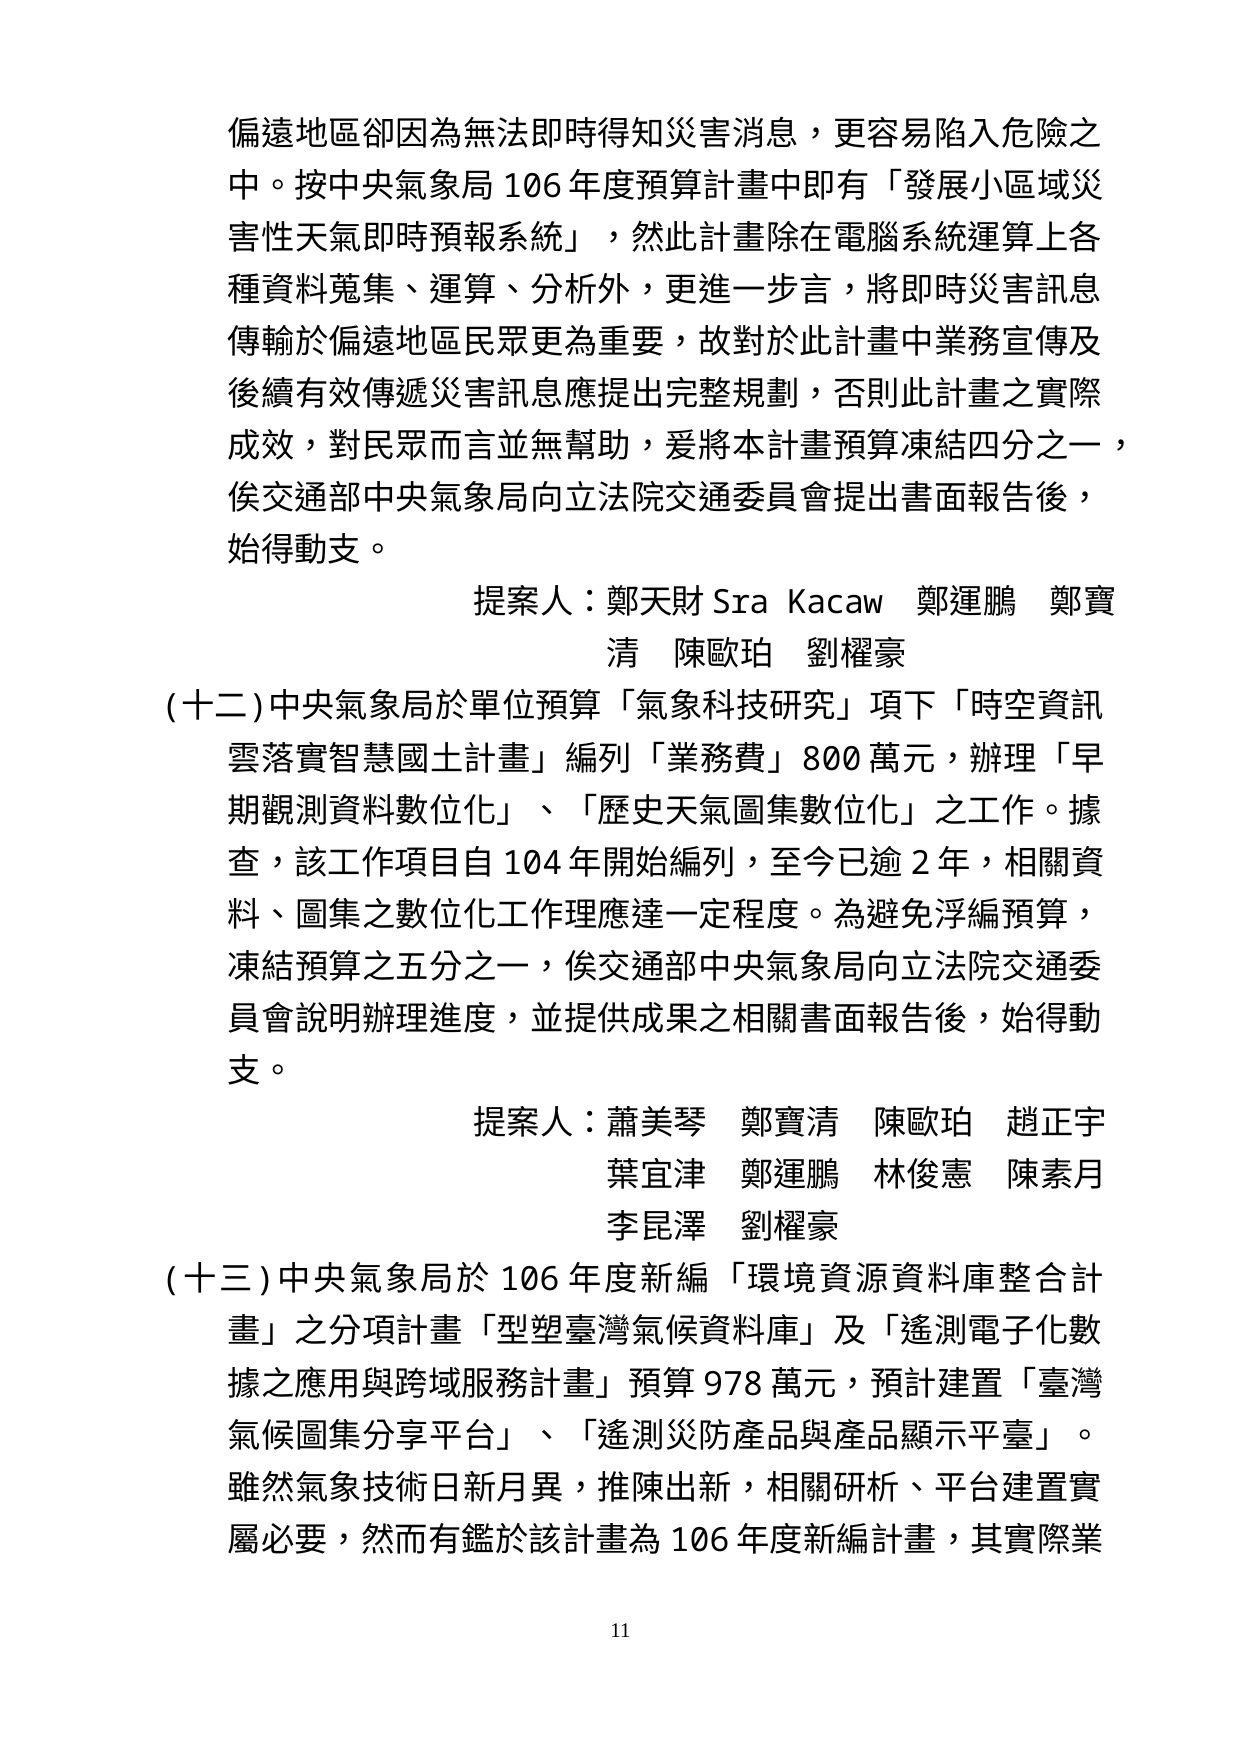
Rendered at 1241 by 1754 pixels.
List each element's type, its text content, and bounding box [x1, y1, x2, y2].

text 提案人：蕭美琴 鄭寶清 陳歐珀 趙正宇 葉宜津 鄭運鵬 林俊憲 陳素月 李昆澤 劉櫂豪 [473, 1093, 1117, 1249]
text 提案人：鄭天財Sra Kacaw 鄭運鵬 鄭寶清 陳歐珀 劉櫂豪 [473, 572, 1117, 676]
text (十二)中央氣象局於單位預算「氣象科技研究」項下「時空資訊雲落實智慧國土計畫」編列「業務費」800萬元，辦理「早期觀測資料數位化」、「歷史天氣圖集數位化」之工作。據查，該工作項目自104年開始編列，至今已逾2年，相關資料、圖集之數位化工作理應達一定程度。為避免浮編預算，凍結預算之五分之一，俟交通部中央氣象局向立法院交通委員會說明辦理進度，並提供成果之相關書面報告後，始得動支。 [161, 676, 1104, 1093]
text (十三)中央氣象局於106年度新編「環境資源資料庫整合計畫」之分項計畫「型塑臺灣氣候資料庫」及「遙測電子化數據之應用與跨域服務計畫」預算978萬元，預計建置「臺灣氣候圖集分享平台」、「遙測災防產品與產品顯示平臺」。雖然氣象技術日新月異，推陳出新，相關研析、平台建置實屬必要，然而有鑑於該計畫為106年度新編計畫，其實際業務辦理之預算需求、固定資產及儀器設備之需求等預算編列，皆未明、未臻完善。爰此，凍結「環境資源資料庫整合計畫」預算之五分之一，俟交通部中央氣象局向立法院交通委員會提出書面報告後，始得動支。 [161, 1249, 1104, 1562]
text (十一)鑑於台灣夏秋經常受到颱風豪雨侵擾，造成災害頻傳，且對於偏鄉山區之民眾，受到風雨災害影響往往較都市民眾更為嚴重，亦有發生偏遠地區鄉鎮對外唯一聯外道路坍方、斷裂或是受阻，導致民眾對外交通完全癱瘓，此外有時突然遭受豪大雨之侵襲，亦有發生橋梁遭溪水沖斷之情形，故各種區域性災害之預防與訊息，尤其對於偏遠地區更為重要，然偏遠地區卻因為無法即時得知災害消息，更容易陷入危險之中。按中央氣象局106年度預算計畫中即有「發展小區域災害性天氣即時預報系統」，然此計畫除在電腦系統運算上各種資料蒐集、運算、分析外，更進一步言，將即時災害訊息傳輸於偏遠地區民眾更為重要，故對於此計畫中業務宣傳及後續有效傳遞災害訊息應提出完整規劃，否則此計畫之實際成效，對民眾而言並無幫助，爰將本計畫預算凍結四分之一，俟交通部中央氣象局向立法院交通委員會提出書面報告後，始得動支。 [161, 103, 1104, 572]
